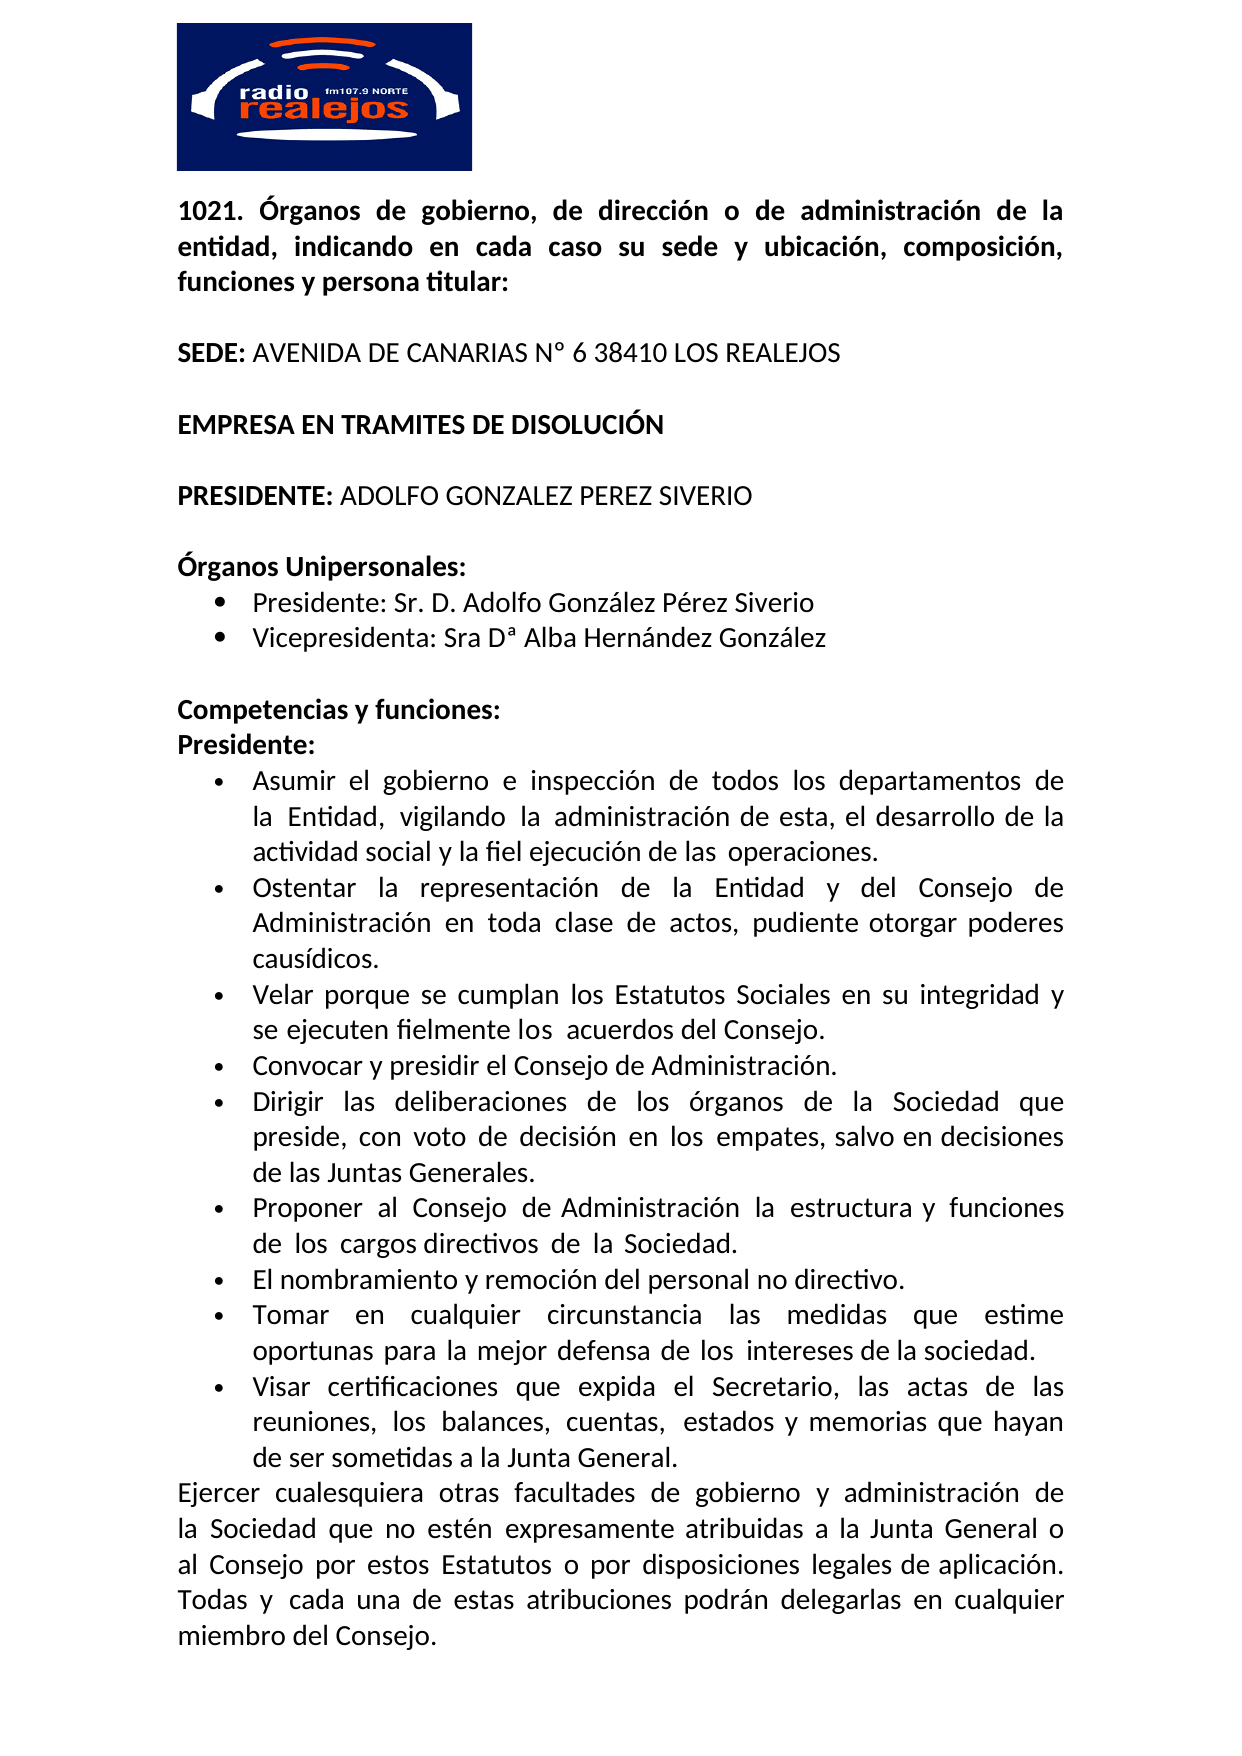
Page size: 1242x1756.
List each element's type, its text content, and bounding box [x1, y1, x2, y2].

list Velar porque se cumplan los Estatutos Sociales en su integridad y se ejecuten fielmente los acuerdos del Consejo. [215, 976, 1064, 1047]
list Visar certificaciones que expida el Secretario, las actas de las reuniones, los balances, cuentas, estados y memorias que hayan de ser sometidas a la Junta General. [215, 1368, 1064, 1474]
text Ejercer cualesquiera otras facultades de gobierno y administración de la Sociedad que no estén expresamente atribuidas a la Junta General o al Consejo por estos Estatutos o por disposiciones legales de aplicación. Todas y cada una de estas atribuciones podrán delegarlas en cualquier miembro del Consejo. [177, 1474, 1064, 1653]
text Órganos Unipersonales: [177, 548, 1064, 584]
text Competencias y funciones: [177, 691, 1064, 726]
list Vicepresidenta: Sra Dª Alba Hernández González [215, 619, 1064, 655]
text 1021. Órganos de gobierno, de dirección o de administración de la entidad, indicando en cada caso su sede y ubicación, composición, funciones y persona titular: [177, 192, 1064, 299]
list Presidente: Sr. D. Adolfo González Pérez Siverio [215, 584, 1064, 619]
list El nombramiento y remoción del personal no directivo. [215, 1261, 1064, 1296]
text Presidente: [177, 726, 1064, 762]
list Ostentar la representación de la Entidad y del Consejo de Administración en toda clase de actos, pudiente otorgar poderes causídicos. [215, 869, 1064, 976]
text SEDE: AVENIDA DE CANARIAS Nº 6 38410 LOS REALEJOS [177, 334, 1064, 370]
list Convocar y presidir el Consejo de Administración. [215, 1047, 1064, 1083]
list Dirigir las deliberaciones de los órganos de la Sociedad que preside, con voto de decisión en los empates, salvo en decisiones de las Juntas Generales. [215, 1083, 1064, 1189]
list Asumir el gobierno e inspección de todos los departamentos de la Entidad, vigilando la administración de esta, el desarrollo de la actividad social y la fiel ejecución de las operaciones. [215, 762, 1064, 869]
list Tomar en cualquier circunstancia las medidas que estime oportunas para la mejor defensa de los intereses de la sociedad. [215, 1296, 1064, 1368]
text PRESIDENTE: ADOLFO GONZALEZ PEREZ SIVERIO [177, 477, 1064, 513]
text EMPRESA EN TRAMITES DE DISOLUCIÓN [177, 406, 1064, 441]
list Proponer al Consejo de Administración la estructura y funciones de los cargos directivos de la Sociedad. [215, 1189, 1064, 1261]
